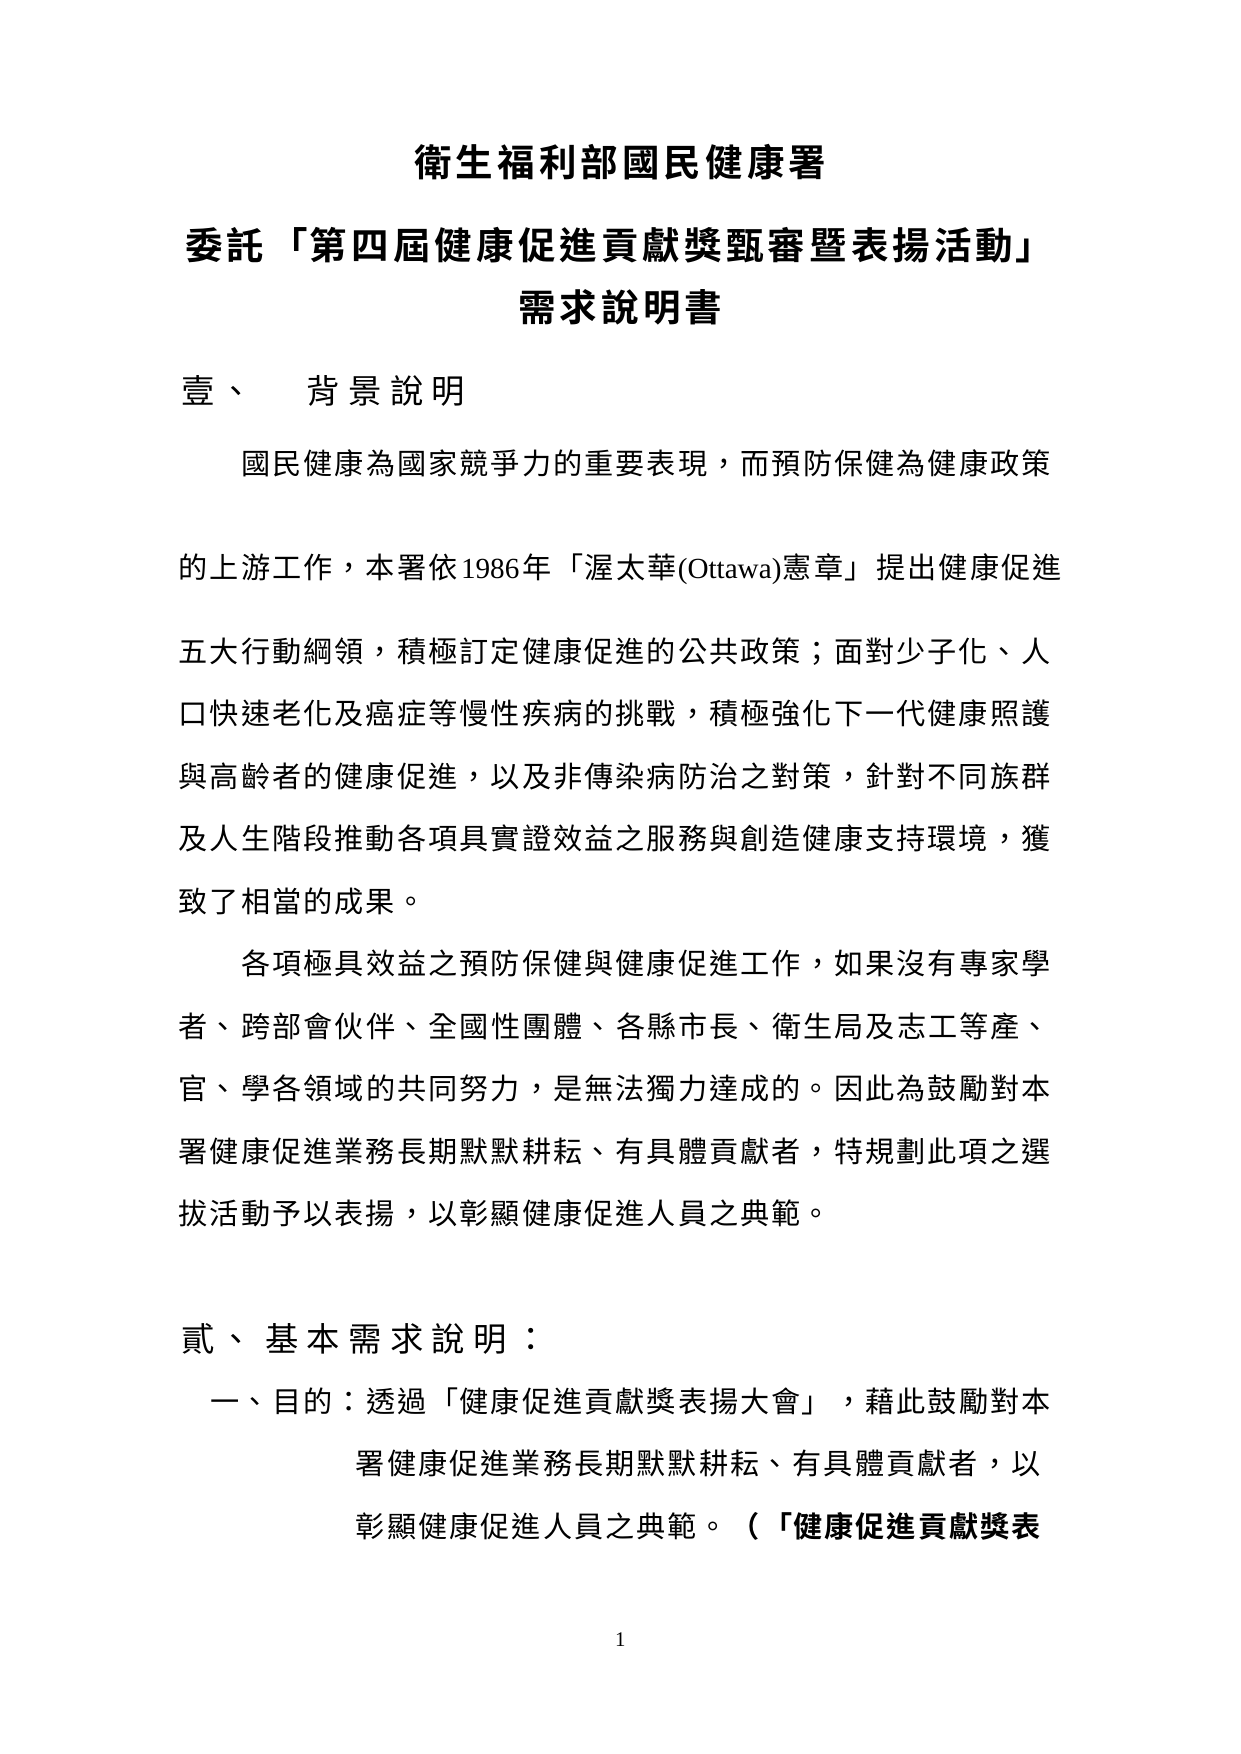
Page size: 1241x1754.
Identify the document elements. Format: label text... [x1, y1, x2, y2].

list 背景說明 [177, 347, 1063, 410]
subtitle 衛生福利部國民健康署 [177, 118, 1063, 181]
subtitle 各項極具效益之預防保健與健康促進工作，如果沒有專家學者、跨部會伙伴、全國性團體、各縣市長、衛生局及志工等產、官、學各領域的共同努力，是無法獨力達成的。因此為鼓勵對本署健康促進業務長期默默耕耘、有具體貢獻者，特規劃此項之選拔活動予以表揚，以彰顯健康促進人員之典範。 [177, 920, 1063, 1233]
text 貳、基本需求說明： [177, 1295, 1063, 1358]
subtitle 國民健康為國家競爭力的重要表現，而預防保健為健康政策的上游工作，本署依1986年「渥太華(Ottawa)憲章」提出健康促進五大行動綱領，積極訂定健康促進的公共政策；面對少子化、人口快速老化及癌症等慢性疾病的挑戰，積極強化下一代健康照護與高齡者的健康促進，以及非傳染病防治之對策，針對不同族群及人生階段推動各項具實證效益之服務與創造健康支持環境，獲致了相當的成果。 [177, 420, 1063, 920]
text 一、目的：透過「健康促進貢獻獎表揚大會」，藉此鼓勵對本署健康促進業務長期默默耕耘、有具體貢獻者，以彰顯健康促進人員之典範。（「健康促進貢獻獎表 [202, 1358, 1063, 1545]
subtitle 委託「第四屆健康促進貢獻獎甄審暨表揚活動」需求說明書 [177, 201, 1063, 326]
